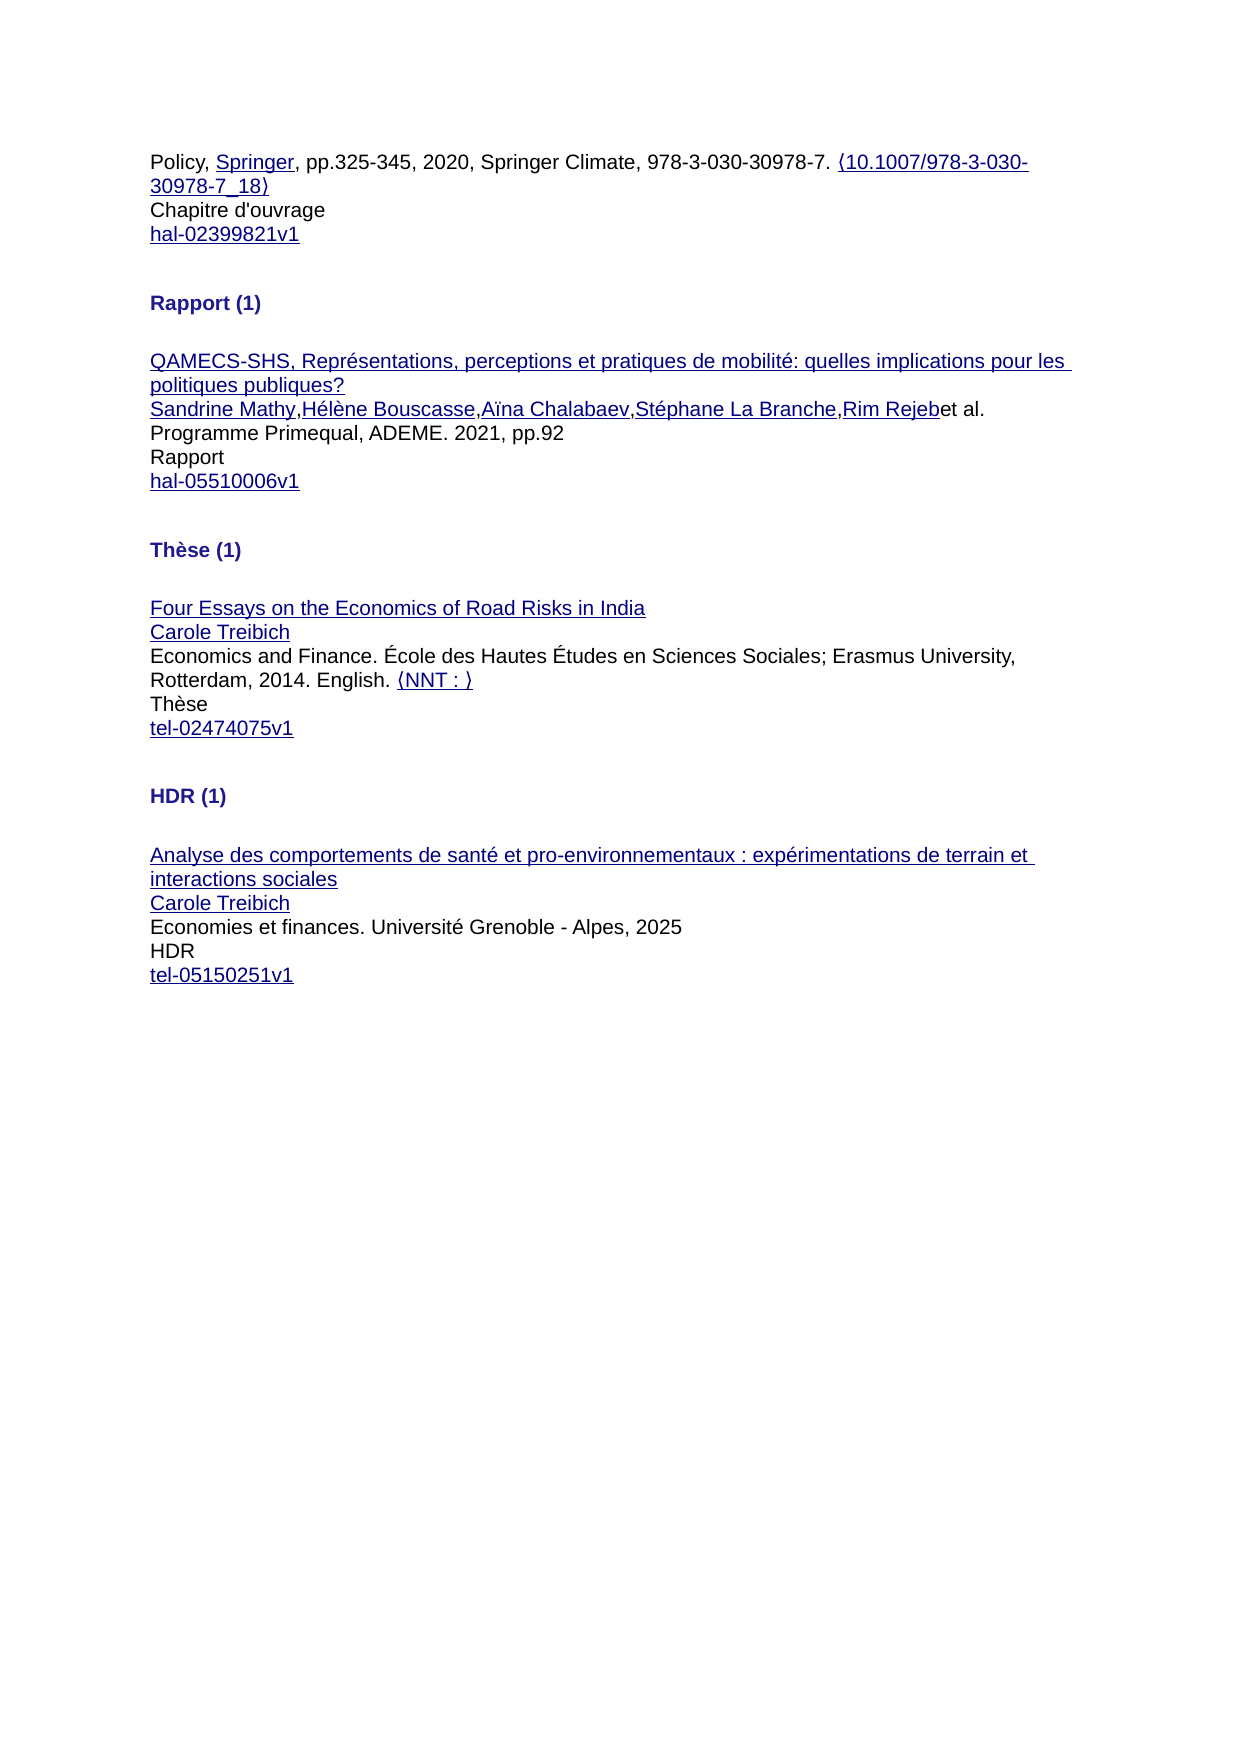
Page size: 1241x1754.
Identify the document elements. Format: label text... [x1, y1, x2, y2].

table_header Four Essays on the Economics of Road Risks in India Carole Treibich Economics and Finance. École des Hautes Études en Sciences Sociales; Erasmus University, Rotterdam, 2014. English. ⟨NNT : ⟩ Thèse tel-02474075v1 [150, 596, 1090, 739]
subtitle Thèse (1) [150, 537, 1090, 561]
table_header QAMECS-SHS, Représentations, perceptions et pratiques de mobilité: quelles implications pour les politiques publiques? Sandrine Mathy,Hélène Bouscasse,Aïna Chalabaev,Stéphane La Branche,Rim Rejebet al. Programme Primequal, ADEME. 2021, pp.92 Rapport hal-05510006v1 [150, 349, 1090, 493]
table_cell Policy, Springer, pp.325-345, 2020, Springer Climate, 978-3-030-30978-7. ⟨10.1007/978-3-030-30978-7_18⟩ Chapitre d'ouvrage hal-02399821v1 [150, 150, 1090, 246]
subtitle HDR (1) [150, 784, 1090, 808]
subtitle Rapport (1) [150, 291, 1090, 314]
table_header Analyse des comportements de santé et pro-environnementaux : expérimentations de terrain et interactions sociales Carole Treibich Economies et finances. Université Grenoble - Alpes, 2025 HDR tel-05150251v1 [150, 843, 1090, 986]
